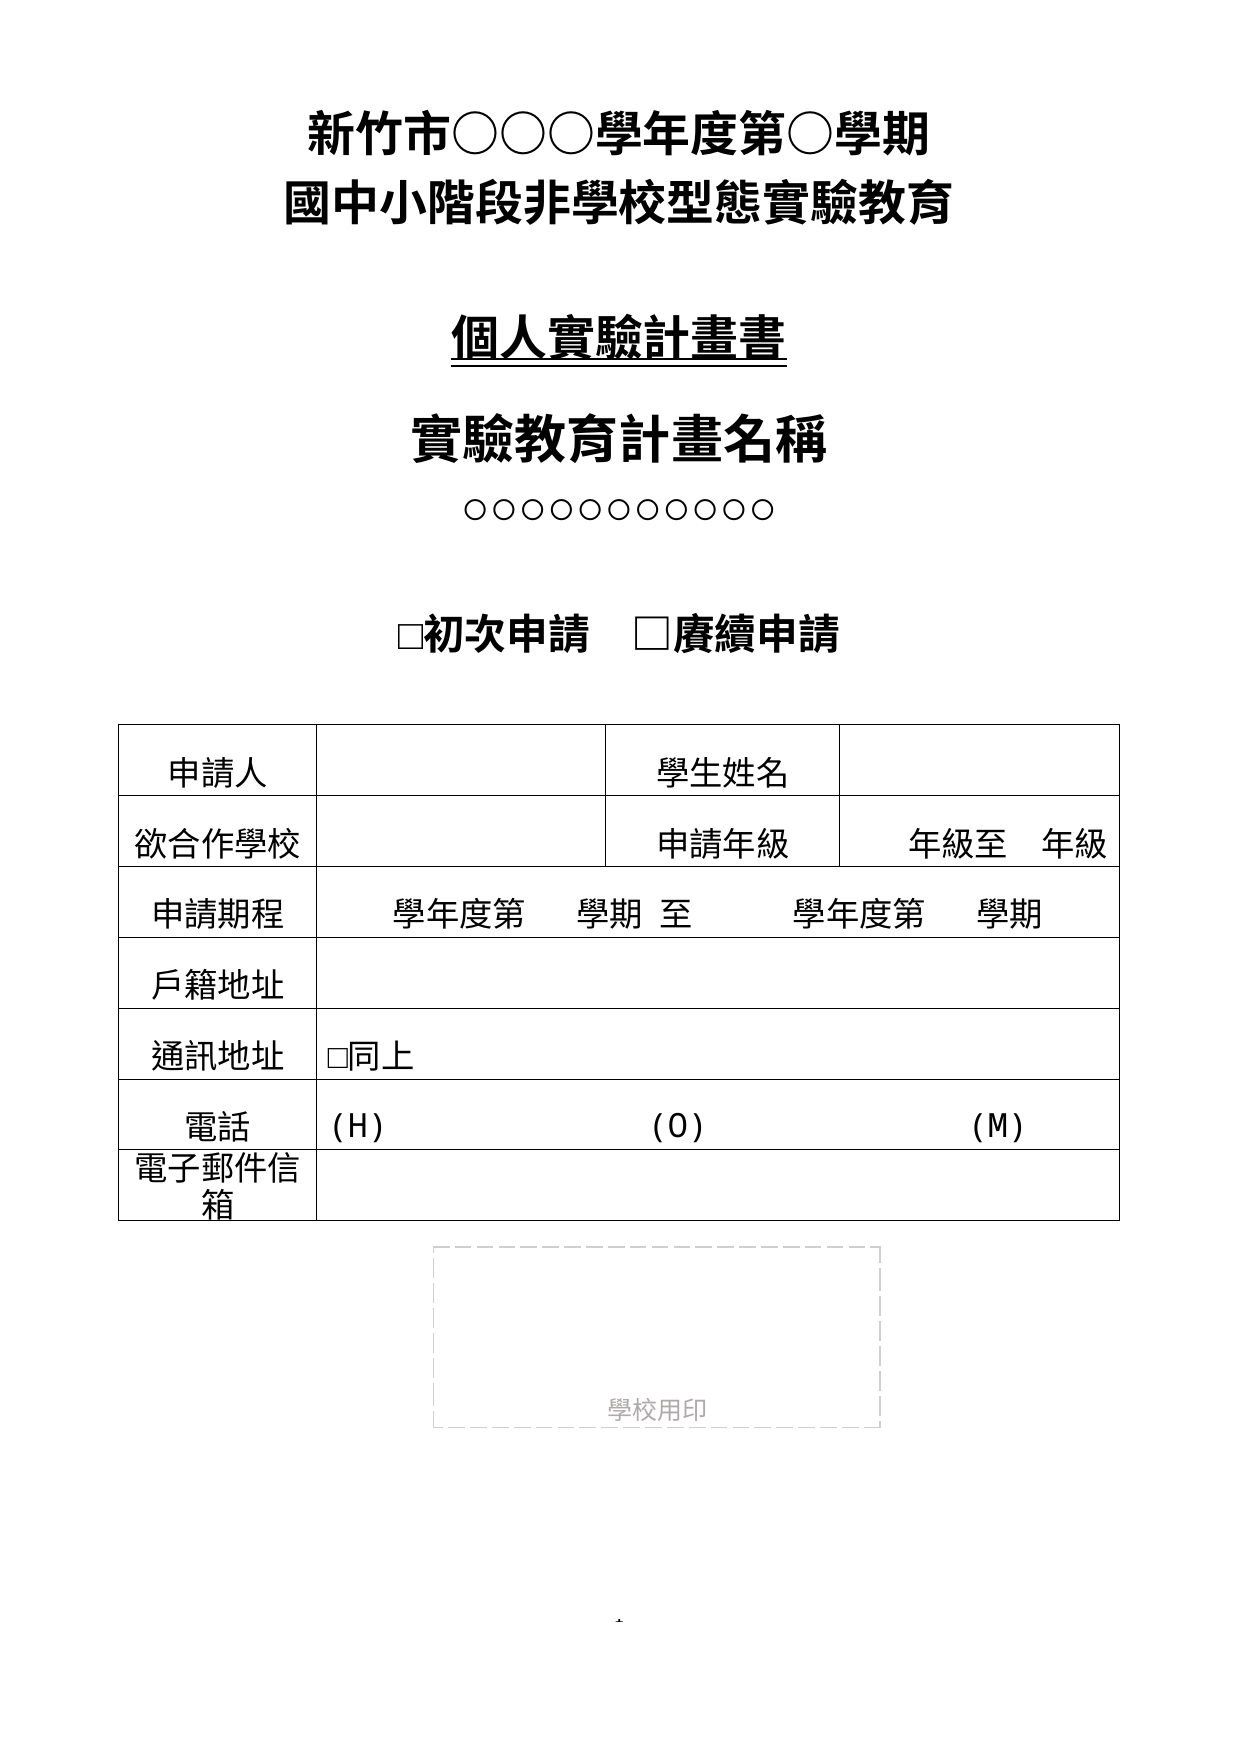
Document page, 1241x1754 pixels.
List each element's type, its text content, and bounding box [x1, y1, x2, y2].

table_cell (H) (O) (M) [317, 1080, 1119, 1149]
table_header 學生姓名 [606, 725, 839, 795]
table_header [317, 725, 605, 795]
table_cell 通訊地址 [119, 1009, 316, 1078]
table_cell □同上 [317, 1009, 1119, 1078]
table_cell [317, 796, 605, 866]
table_cell 申請期程 [119, 867, 316, 937]
text 學校用印 [433, 1396, 881, 1428]
text ○○○○○○○○○○○ [112, 473, 1125, 539]
table_cell 欲合作學校 [119, 796, 316, 866]
text 個人實驗計畫書 [112, 299, 1125, 369]
table_cell 戶籍地址 [119, 938, 316, 1008]
text □初次申請 □賡續申請 [112, 601, 1125, 662]
table_cell [317, 938, 1119, 1008]
table_cell 學年度第 學期 至 學年度第 學期 [317, 867, 1119, 937]
table_cell 申請年級 [606, 796, 839, 866]
table_cell 年級至 年級 [840, 796, 1119, 866]
table_header [840, 725, 1119, 795]
text 國中小階段非學校型態實驗教育 [112, 165, 1125, 234]
table_cell 電子郵件信箱 [119, 1150, 316, 1220]
text 新竹市○○○學年度第○學期 [112, 96, 1125, 165]
text 實驗教育計畫名稱 [112, 398, 1125, 473]
table_header 申請人 [119, 725, 316, 795]
table_cell 電話 [119, 1080, 316, 1149]
table_cell [317, 1150, 1119, 1220]
